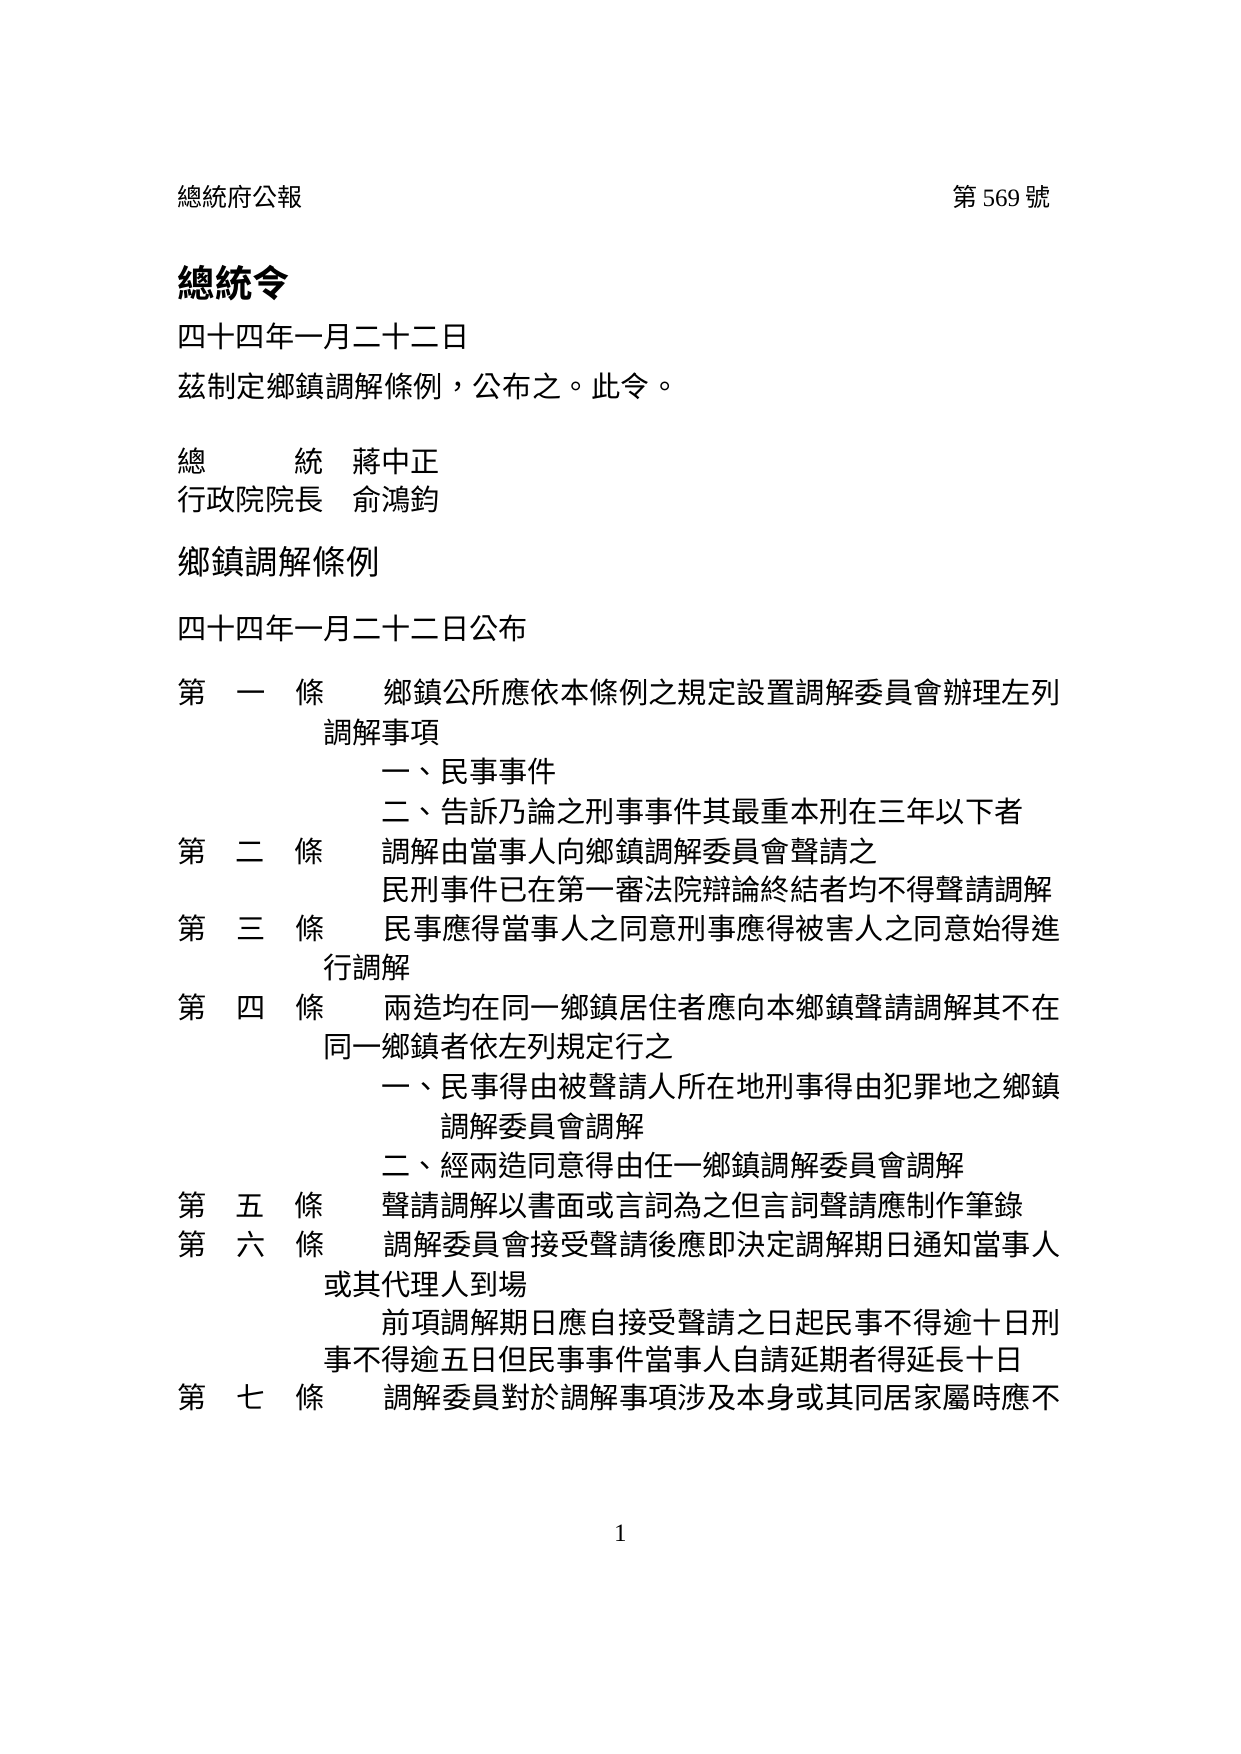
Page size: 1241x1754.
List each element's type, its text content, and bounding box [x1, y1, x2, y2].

text 四十四年一月二十二日公布 [177, 607, 1063, 647]
text 行政院院長 俞鴻鈞 [177, 480, 1063, 518]
text 二、經兩造同意得由任一鄉鎮調解委員會調解 [381, 1145, 1063, 1184]
text 第 五 條 聲請調解以書面或言詞為之但言詞聲請應制作筆錄 [177, 1184, 1063, 1224]
text 第 三 條 民事應得當事人之同意刑事應得被害人之同意始得進行調解 [177, 907, 1063, 987]
text 前項調解期日應自接受聲請之日起民事不得逾十日刑事不得逾五日但民事事件當事人自請延期者得延長十日 [323, 1303, 1063, 1378]
text 一、民事得由被聲請人所在地刑事得由犯罪地之鄉鎮調解委員會調解 [381, 1066, 1063, 1145]
text 第 六 條 調解委員會接受聲請後應即決定調解期日通知當事人或其代理人到場 [177, 1224, 1063, 1303]
text 總統令 [177, 266, 1063, 305]
text 第 一 條 鄉鎮公所應依本條例之規定設置調解委員會辦理左列調解事項 [177, 672, 1063, 751]
text 第 二 條 調解由當事人向鄉鎮調解委員會聲請之 [177, 830, 1063, 870]
text 四十四年一月二十二日 [177, 318, 1063, 355]
text 鄉鎮調解條例 [177, 543, 1063, 582]
text 一、民事事件 [381, 751, 1063, 791]
text 第 四 條 兩造均在同一鄉鎮居住者應向本鄉鎮聲請調解其不在同一鄉鎮者依左列規定行之 [177, 987, 1063, 1066]
text 民刑事件已在第一審法院辯論終結者均不得聲請調解 [323, 870, 1063, 907]
text 第 七 條 調解委員對於調解事項涉及本身或其同居家屬時應不 [177, 1378, 1063, 1416]
text 總 統 蔣中正 [177, 443, 1063, 480]
text 茲制定鄉鎮調解條例，公布之。此令。 [177, 368, 1063, 405]
text 二、告訴乃論之刑事事件其最重本刑在三年以下者 [381, 791, 1063, 830]
